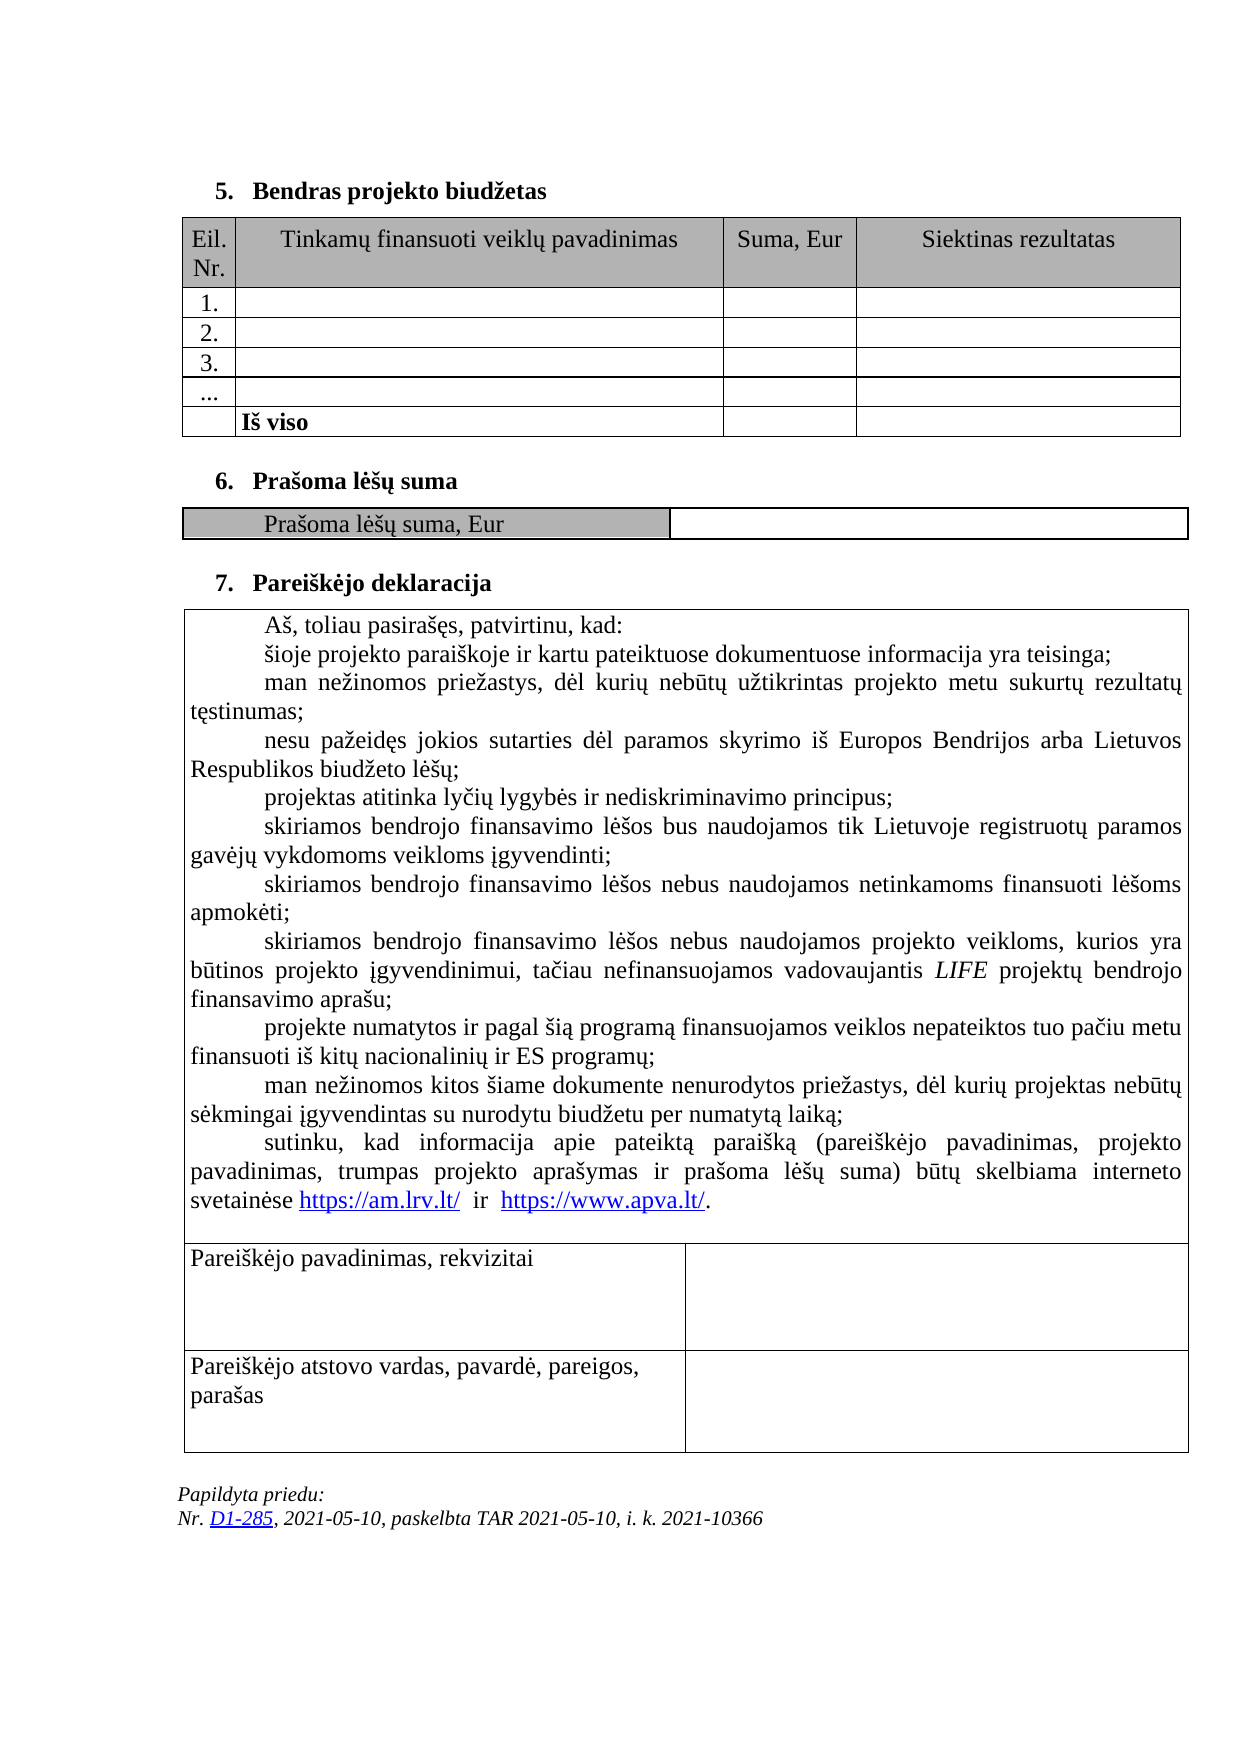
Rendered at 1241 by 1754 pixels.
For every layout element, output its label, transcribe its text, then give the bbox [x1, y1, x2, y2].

table_cell [686, 1351, 1188, 1452]
table_cell [724, 288, 856, 317]
table_cell ... [183, 378, 235, 406]
table_header Tinkamų finansuoti veiklų pavadinimas [236, 218, 723, 287]
table_cell 2. [183, 318, 235, 347]
table_cell [236, 318, 723, 347]
table_cell Pareiškėjo atstovo vardas, pavardė, pareigos, parašas [185, 1351, 685, 1452]
table_cell [724, 378, 856, 406]
text Nr. D1-285, 2021-05-10, paskelbta TAR 2021-05-10, i. k. 2021-10366 [177, 1506, 1181, 1530]
text 7. Pareiškėjo deklaracija [215, 568, 1181, 597]
table_cell [724, 348, 856, 376]
table_cell Pareiškėjo pavadinimas, rekvizitai [185, 1244, 685, 1350]
table_header Eil.Nr. [183, 218, 235, 287]
text 6. Prašoma lėšų suma [215, 466, 1181, 494]
table_cell [236, 348, 723, 376]
table_cell [724, 318, 856, 347]
text 5. Bendras projekto biudžetas [215, 176, 1181, 205]
table_header Suma, Eur [724, 218, 856, 287]
text Papildyta priedu: [177, 1482, 1181, 1506]
table_cell [857, 318, 1180, 347]
table_cell [857, 407, 1180, 436]
table_header Prašoma lėšų suma, Eur [184, 509, 669, 537]
table_header Aš, toliau pasirašęs, patvirtinu, kad: šioje projekto paraiškoje ir kartu pateiktuose dokumentuose informacija yra teisinga; man nežinomos priežastys, dėl kurių nebūtų užtikrintas projekto metu sukurtų rezultatų tęstinumas; nesu pažeidęs jokios sutarties dėl paramos skyrimo iš Europos Bendrijos arba Lietuvos Respublikos biudžeto lėšų; projektas atitinka lyčių lygybės ir nediskriminavimo principus; skiriamos bendrojo finansavimo lėšos bus naudojamos tik Lietuvoje registruotų paramos gavėjų vykdomoms veikloms įgyvendinti; skiriamos bendrojo finansavimo lėšos nebus naudojamos netinkamoms finansuoti lėšoms apmokėti; skiriamos bendrojo finansavimo lėšos nebus naudojamos projekto veikloms, kurios yra būtinos projekto įgyvendinimui, tačiau nefinansuojamos vadovaujantis LIFE projektų bendrojo finansavimo aprašu; projekte numatytos ir pagal šią programą finansuojamos veiklos nepateiktos tuo pačiu metu finansuoti iš kitų nacionalinių ir ES programų; man nežinomos kitos šiame dokumente nenurodytos priežastys, dėl kurių projektas nebūtų sėkmingai įgyvendintas su nurodytu biudžetu per numatytą laiką; sutinku, kad informacija apie pateiktą paraišką (pareiškėjo pavadinimas, projekto pavadinimas, trumpas projekto aprašymas ir prašoma lėšų suma) būtų skelbiama interneto svetainėse https://am.lrv.lt/ ir https://www.apva.lt/. [185, 610, 1188, 1242]
table_cell [724, 407, 856, 436]
table_cell [857, 378, 1180, 406]
table_cell [183, 407, 235, 436]
table_cell [686, 1244, 1188, 1350]
table_cell [236, 288, 723, 317]
table_cell Iš viso [236, 407, 723, 436]
table_cell [857, 348, 1180, 376]
table_cell 1. [183, 288, 235, 317]
table_header Siektinas rezultatas [857, 218, 1180, 287]
table_header [671, 509, 1187, 537]
table_cell [236, 378, 723, 406]
table_cell [857, 288, 1180, 317]
table_cell 3. [183, 348, 235, 376]
